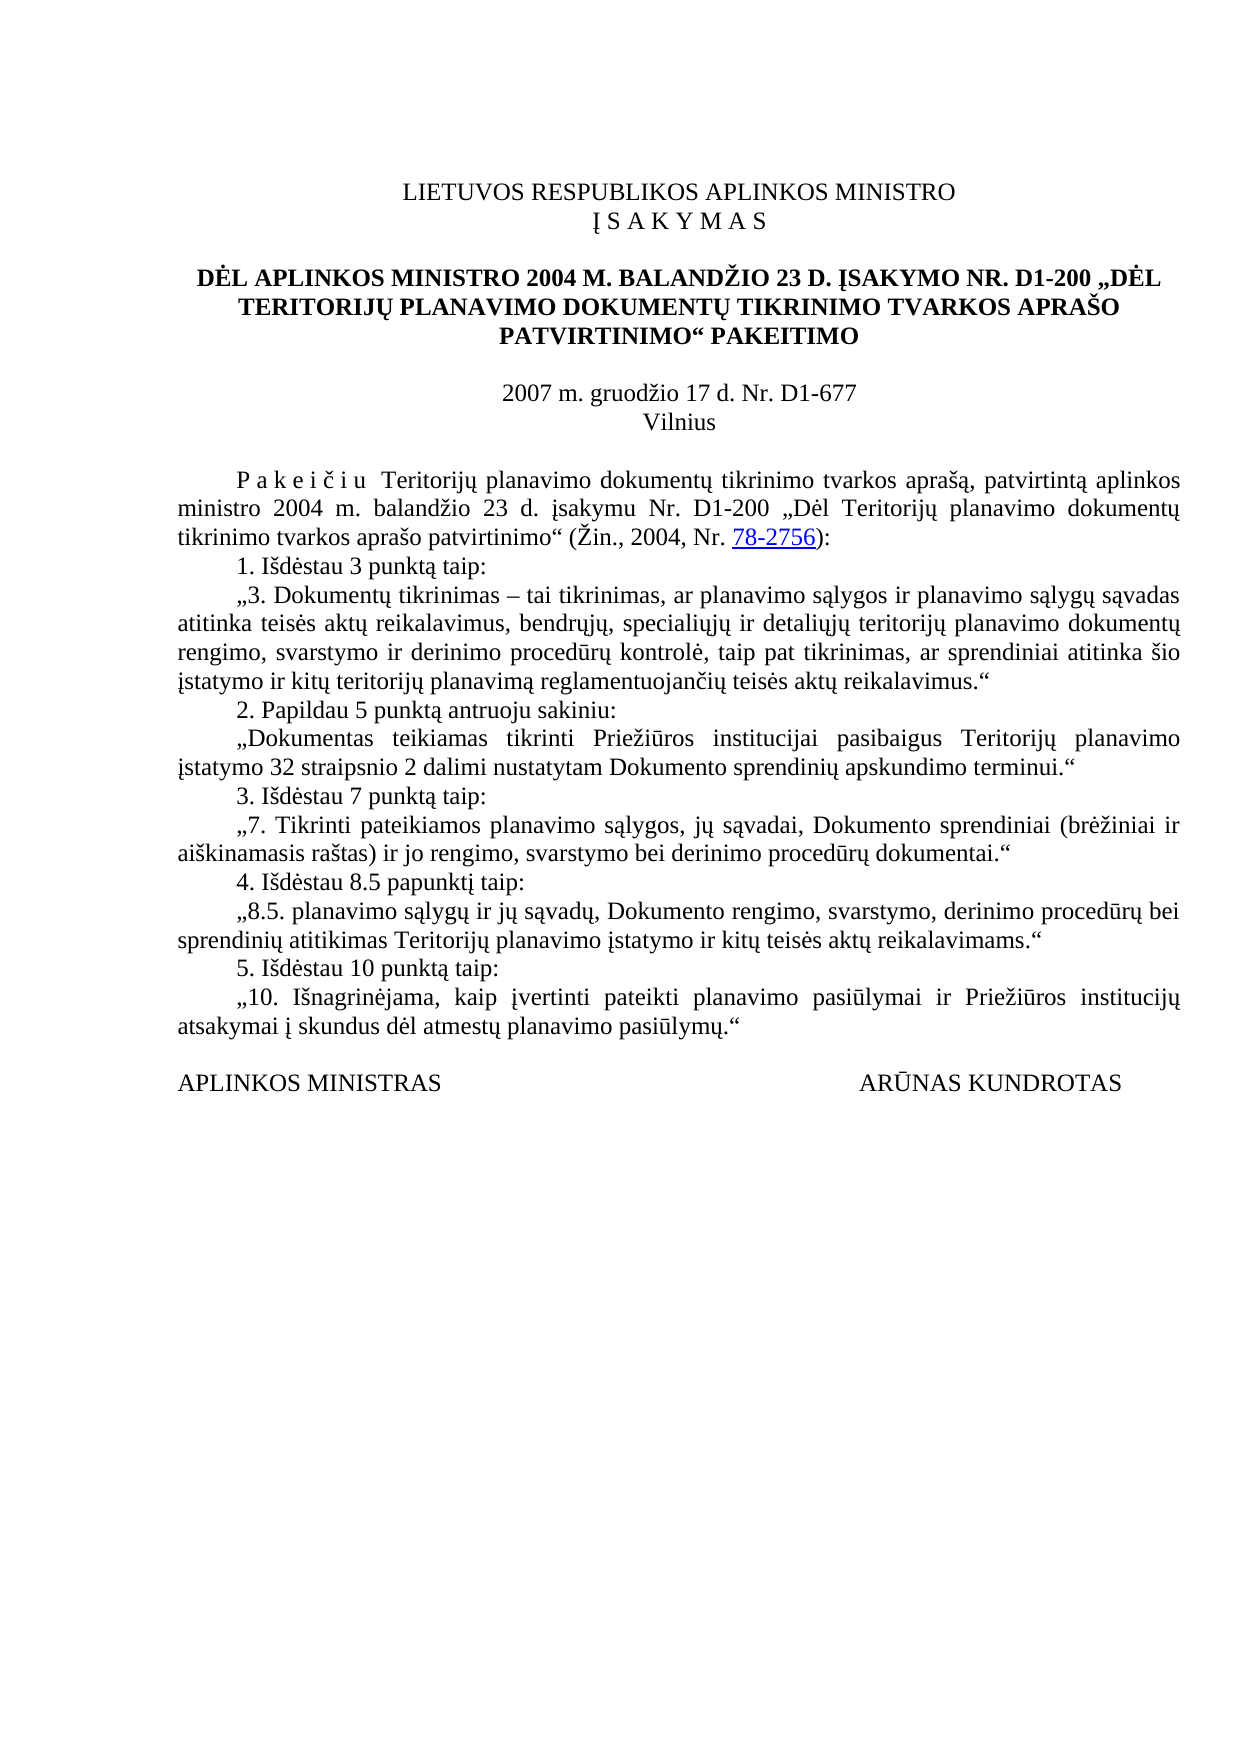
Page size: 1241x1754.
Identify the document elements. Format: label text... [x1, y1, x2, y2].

text 1. Išdėstau 3 punktą taip: [177, 551, 1181, 580]
text „7. Tikrinti pateikiamos planavimo sąlygos, jų sąvadai, Dokumento sprendiniai (brėžiniai ir aiškinamasis raštas) ir jo rengimo, svarstymo bei derinimo procedūrų dokumentai.“ [177, 810, 1181, 867]
text Pakeičiu Teritorijų planavimo dokumentų tikrinimo tvarkos aprašą, patvirtintą aplinkos ministro 2004 m. balandžio 23 d. įsakymu Nr. D1-200 „Dėl Teritorijų planavimo dokumentų tikrinimo tvarkos aprašo patvirtinimo“ (Žin., 2004, Nr. 78-2756): [177, 465, 1181, 551]
text 2. Papildau 5 punktą antruoju sakiniu: [177, 695, 1181, 723]
text Vilnius [177, 407, 1181, 436]
text DĖL APLINKOS MINISTRO 2004 M. BALANDŽIO 23 D. ĮSAKYMO NR. D1-200 „DĖL TERITORIJŲ PLANAVIMO DOKUMENTŲ TIKRINIMO TVARKOS APRAŠO PATVIRTINIMO“ PAKEITIMO [177, 263, 1181, 350]
text „10. Išnagrinėjama, kaip įvertinti pateikti planavimo pasiūlymai ir Priežiūros institucijų atsakymai į skundus dėl atmestų planavimo pasiūlymų.“ [177, 982, 1181, 1040]
text 3. Išdėstau 7 punktą taip: [177, 781, 1181, 810]
text 4. Išdėstau 8.5 papunktį taip: [177, 867, 1181, 896]
text APLINKOS MINISTRAS ARŪNAS KUNDROTAS [177, 1068, 1181, 1097]
text 5. Išdėstau 10 punktą taip: [177, 953, 1181, 982]
text „8.5. planavimo sąlygų ir jų sąvadų, Dokumento rengimo, svarstymo, derinimo procedūrų bei sprendinių atitikimas Teritorijų planavimo įstatymo ir kitų teisės aktų reikalavimams.“ [177, 896, 1181, 953]
text „Dokumentas teikiamas tikrinti Priežiūros institucijai pasibaigus Teritorijų planavimo įstatymo 32 straipsnio 2 dalimi nustatytam Dokumento sprendinių apskundimo terminui.“ [177, 723, 1181, 781]
text LIETUVOS RESPUBLIKOS APLINKOS MINISTRO [177, 177, 1181, 206]
text „3. Dokumentų tikrinimas – tai tikrinimas, ar planavimo sąlygos ir planavimo sąlygų sąvadas atitinka teisės aktų reikalavimus, bendrųjų, specialiųjų ir detaliųjų teritorijų planavimo dokumentų rengimo, svarstymo ir derinimo procedūrų kontrolė, taip pat tikrinimas, ar sprendiniai atitinka šio įstatymo ir kitų teritorijų planavimą reglamentuojančių teisės aktų reikalavimus.“ [177, 580, 1181, 695]
text 2007 m. gruodžio 17 d. Nr. D1-677 [177, 378, 1181, 407]
text ĮSAKYMAS [177, 206, 1181, 235]
